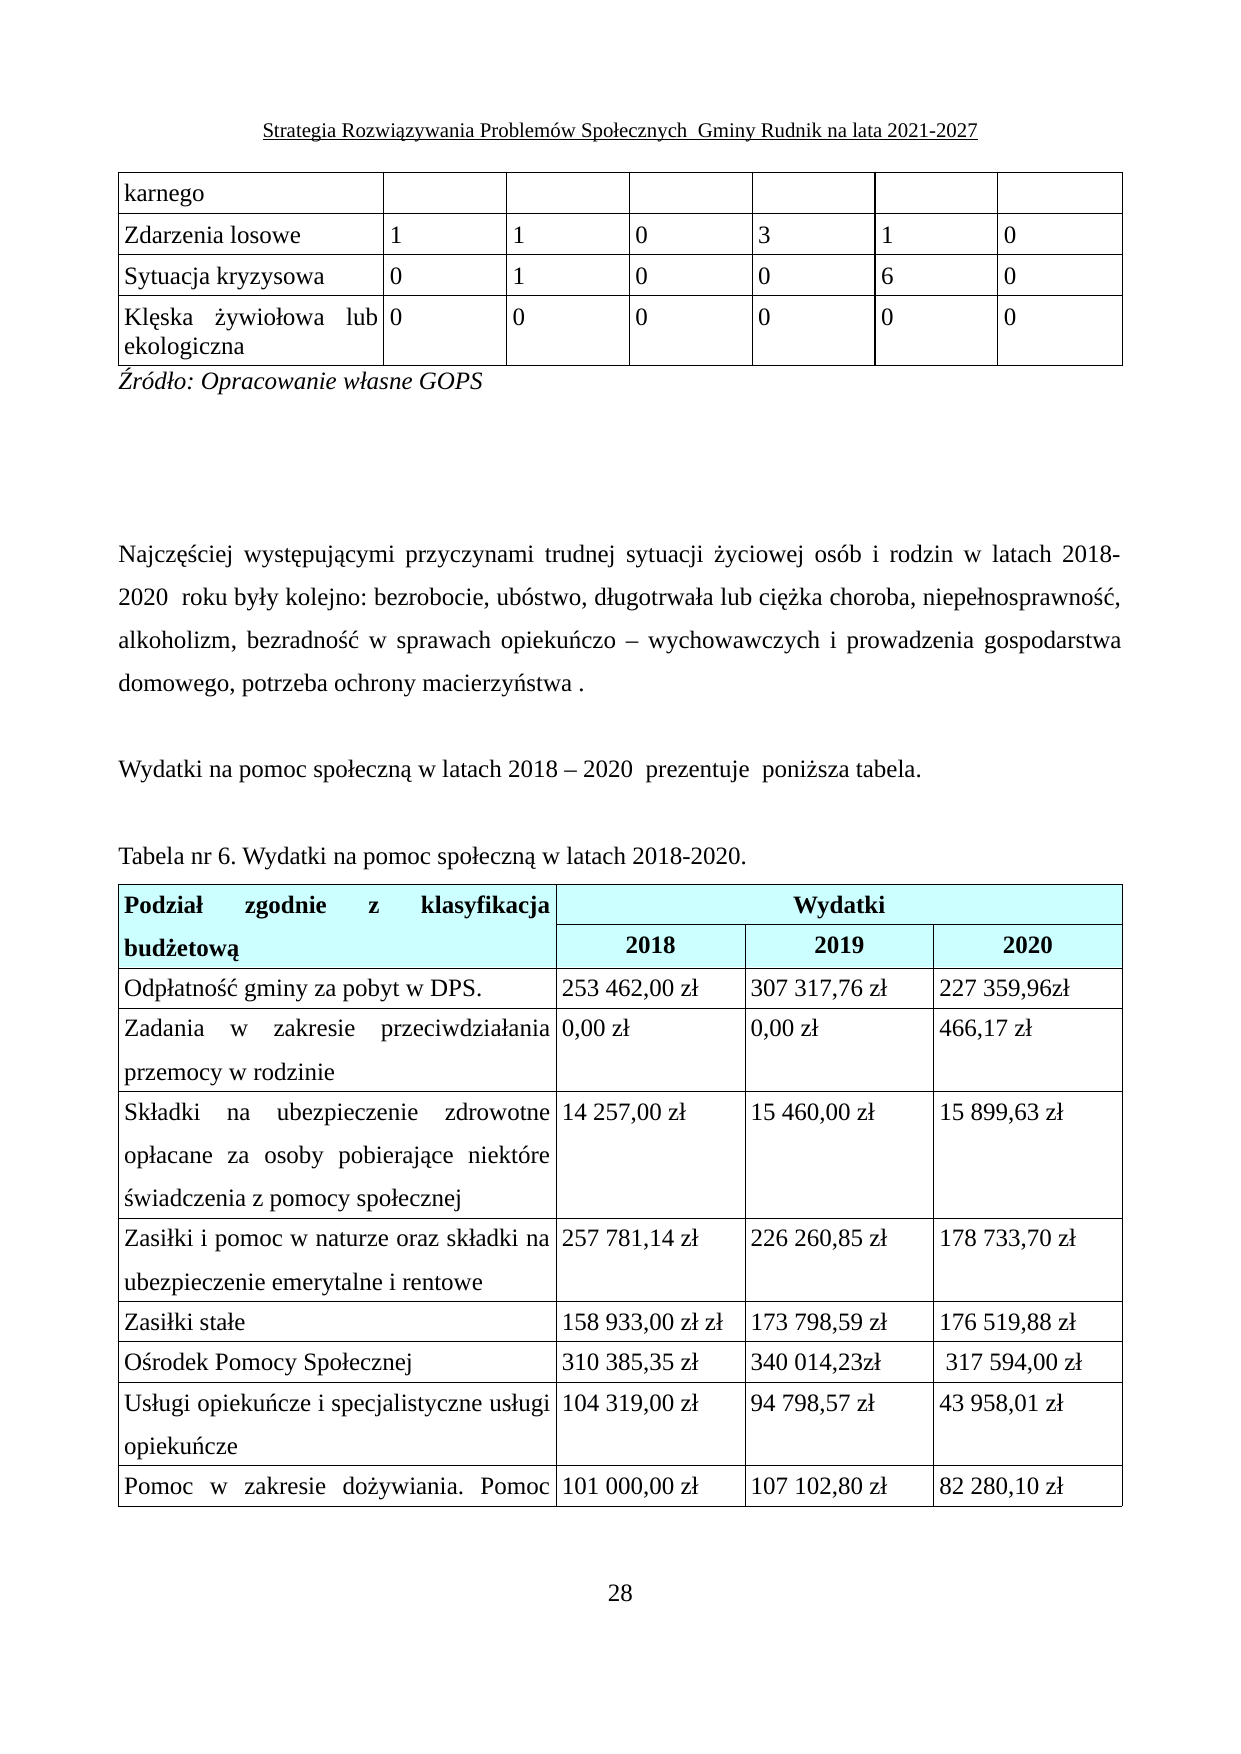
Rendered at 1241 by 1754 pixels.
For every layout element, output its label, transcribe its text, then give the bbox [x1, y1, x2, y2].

table_cell Usługi opiekuńcze i specjalistyczne usługi opiekuńcze [119, 1383, 556, 1465]
table_cell 15 460,00 zł [746, 1092, 933, 1218]
table_cell [630, 173, 752, 213]
table_cell [753, 173, 874, 213]
table_cell 0 [998, 214, 1122, 254]
table_cell 0 [507, 296, 629, 365]
table_cell 0,00 zł [746, 1009, 933, 1091]
table_cell 2018 [557, 925, 745, 967]
table_cell 226 260,85 zł [746, 1219, 933, 1301]
table_cell 0 [384, 296, 506, 365]
table_cell 0 [753, 296, 874, 365]
table_cell [384, 173, 506, 213]
table_cell 94 798,57 zł [746, 1383, 933, 1465]
table_cell Zasiłki i pomoc w naturze oraz składki na ubezpieczenie emerytalne i rentowe [119, 1219, 556, 1301]
table_cell 466,17 zł [934, 1009, 1122, 1091]
table_cell 307 317,76 zł [746, 969, 933, 1008]
table_cell 15 899,63 zł [934, 1092, 1122, 1218]
table_cell 104 319,00 zł [557, 1383, 745, 1465]
table_cell 0 [753, 255, 874, 295]
table_cell 1 [507, 214, 629, 254]
table_cell Sytuacja kryzysowa [119, 255, 383, 295]
text Wydatki na pomoc społeczną w latach 2018 – 2020 prezentuje poniższa tabela. [118, 754, 1122, 783]
table_cell 0 [876, 296, 997, 365]
table_cell 340 014,23zł [746, 1342, 933, 1382]
table_cell 178 733,70 zł [934, 1219, 1122, 1301]
table_cell 107 102,80 zł [746, 1466, 933, 1506]
table_cell [876, 173, 997, 213]
table_cell 101 000,00 zł [557, 1466, 745, 1506]
table_cell Zasiłki stałe [119, 1302, 556, 1341]
table_cell 1 [507, 255, 629, 295]
table_cell [507, 173, 629, 213]
table_cell 43 958,01 zł [934, 1383, 1122, 1465]
table_header Podział zgodnie z klasyfikacja budżetową [119, 885, 556, 967]
table_cell Składki na ubezpieczenie zdrowotne opłacane za osoby pobierające niektóre świadczenia z pomocy społecznej [119, 1092, 556, 1218]
table_cell karnego [119, 173, 383, 213]
table_cell Klęska żywiołowa lub ekologiczna [119, 296, 383, 365]
table_cell Ośrodek Pomocy Społecznej [119, 1342, 556, 1382]
table_cell 317 594,00 zł [934, 1342, 1122, 1382]
table_cell 257 781,14 zł [557, 1219, 745, 1301]
table_cell 0 [630, 296, 752, 365]
table_cell 82 280,10 zł [934, 1466, 1122, 1506]
list Tabela nr 6. Wydatki na pomoc społeczną w latach 2018-2020. [118, 841, 1122, 869]
table_cell 0 [630, 214, 752, 254]
table_cell Pomoc w zakresie dożywiania. Pomoc [119, 1466, 556, 1506]
table_cell 0 [998, 255, 1122, 295]
table_cell 227 359,96zł [934, 969, 1122, 1008]
table_cell 3 [753, 214, 874, 254]
table_cell 2019 [746, 925, 933, 967]
table_cell 2020 [934, 925, 1122, 967]
table_cell 6 [876, 255, 997, 295]
table_cell 253 462,00 zł [557, 969, 745, 1008]
table_cell 310 385,35 zł [557, 1342, 745, 1382]
text Najczęściej występującymi przyczynami trudnej sytuacji życiowej osób i rodzin w latach 2018-2020 roku były kolejno: bezrobocie, ubóstwo, długotrwała lub ciężka choroba, niepełnosprawność, alkoholizm, bezradność w sprawach opiekuńczo – wychowawczych i prowadzenia gospodarstwa domowego, potrzeba ochrony macierzyństwa . [118, 539, 1122, 697]
table_cell 1 [876, 214, 997, 254]
table_cell 0 [384, 255, 506, 295]
table_cell 0,00 zł [557, 1009, 745, 1091]
table_cell 0 [630, 255, 752, 295]
table_cell Zadania w zakresie przeciwdziałania przemocy w rodzinie [119, 1009, 556, 1091]
text Źródło: Opracowanie własne GOPS [118, 366, 1122, 395]
table_cell 0 [998, 296, 1122, 365]
table_cell 158 933,00 zł zł [557, 1302, 745, 1341]
table_cell Odpłatność gminy za pobyt w DPS. [119, 969, 556, 1008]
table_cell [998, 173, 1122, 213]
table_cell 14 257,00 zł [557, 1092, 745, 1218]
table_header Wydatki [557, 885, 1122, 924]
table_cell Zdarzenia losowe [119, 214, 383, 254]
table_cell 176 519,88 zł [934, 1302, 1122, 1341]
table_cell 1 [384, 214, 506, 254]
table_cell 173 798,59 zł [746, 1302, 933, 1341]
